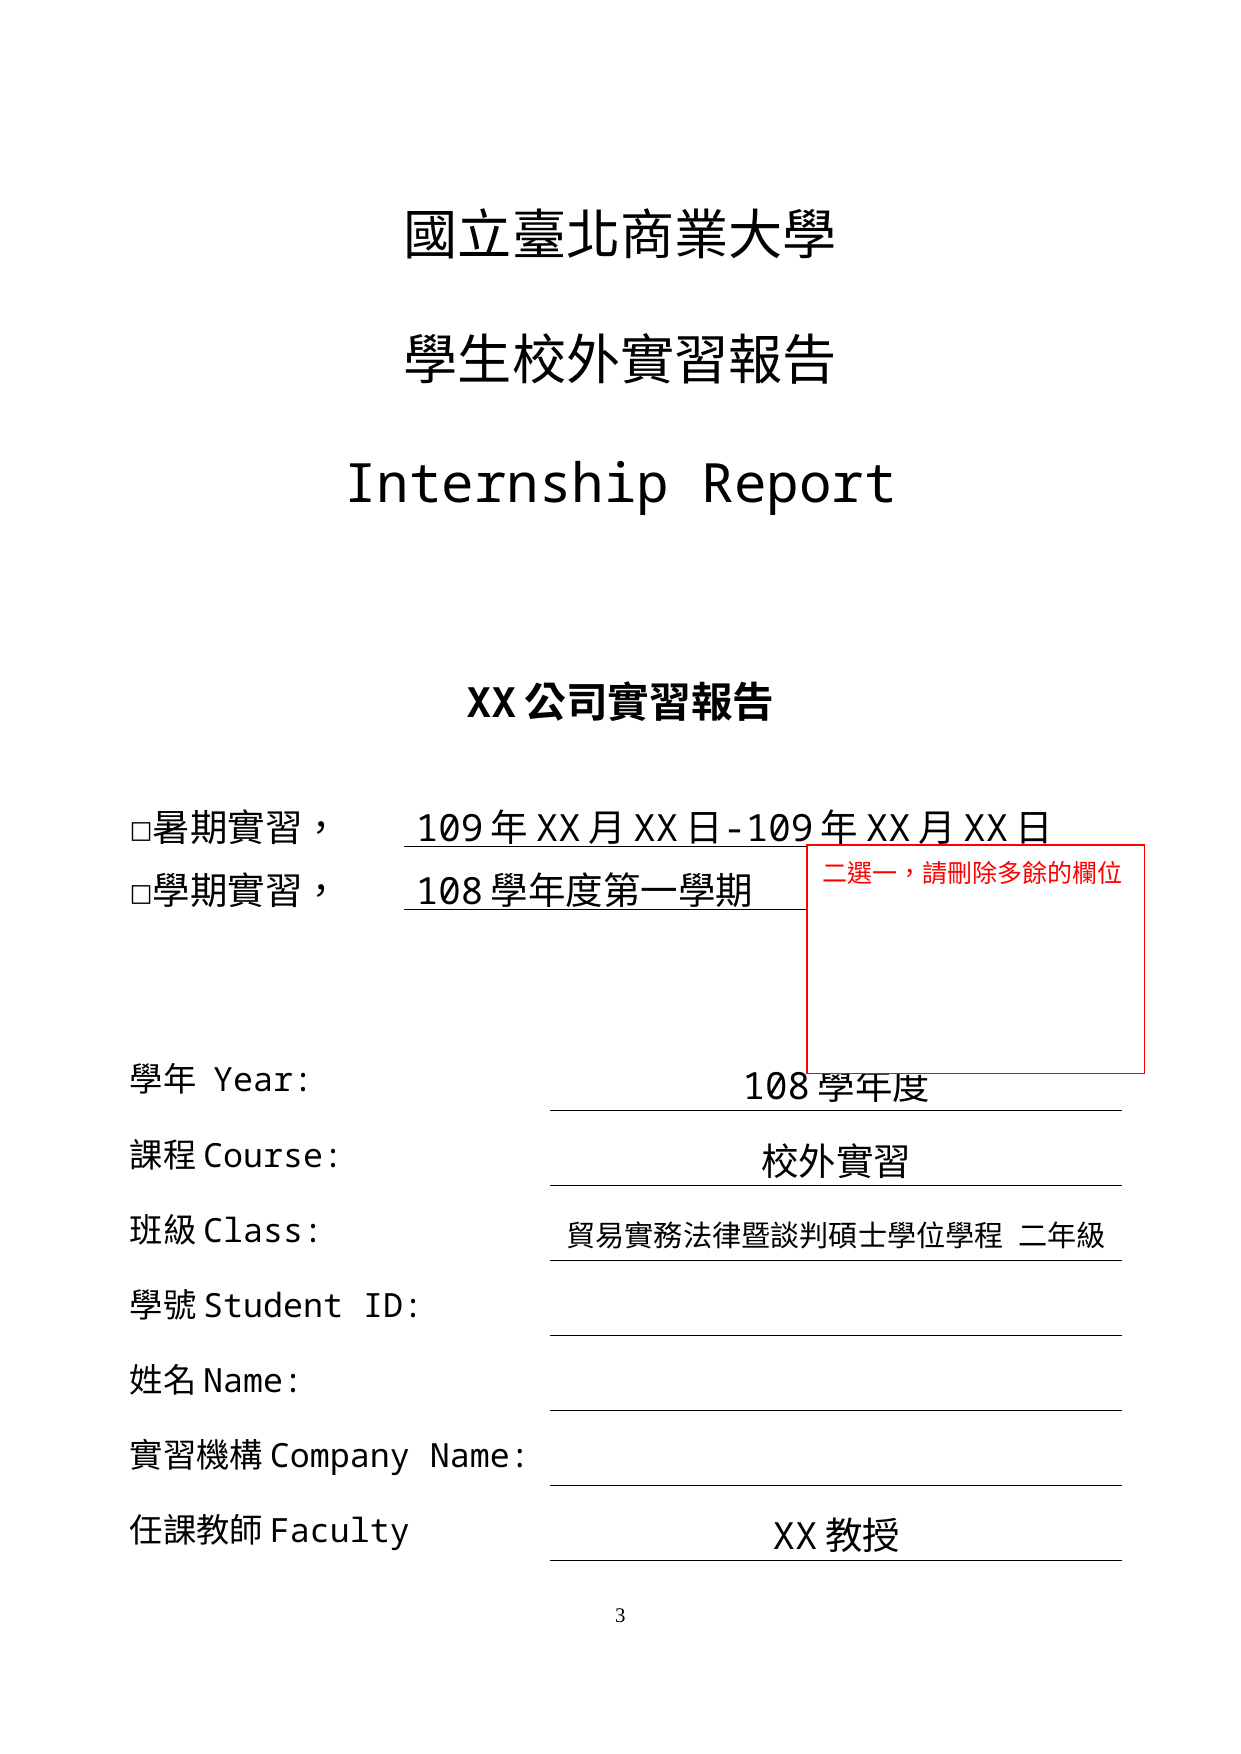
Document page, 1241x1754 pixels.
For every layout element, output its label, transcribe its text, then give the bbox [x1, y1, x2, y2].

table_header 109年XX月XX日-109年XX月XX日 [808, 846, 1144, 1073]
text 學生校外實習報告 [187, 283, 1053, 408]
table_cell 課程Course: [118, 1110, 550, 1185]
table_header ☐暑期實習， [118, 783, 404, 846]
text XX公司實習報告 [187, 658, 1053, 721]
table_cell 姓名Name: [118, 1335, 550, 1410]
text Internship Report [187, 408, 1053, 533]
table_cell 108學年度第一學期 [404, 847, 806, 909]
table_cell XX教授 [550, 1486, 1122, 1560]
table_cell ☐學期實習， [118, 846, 404, 909]
table_cell [550, 1261, 1122, 1335]
table_cell 任課教師Faculty [118, 1485, 550, 1560]
table_cell [550, 1411, 1122, 1485]
table_cell 校外實習 [550, 1111, 1122, 1185]
table_header 學年 Year: [118, 1035, 550, 1110]
table_cell [550, 1336, 1122, 1410]
table_cell 學號Student ID: [118, 1260, 550, 1335]
table_cell 貿易實務法律暨談判碩士學位學程 二年級 [550, 1186, 1122, 1260]
text 國立臺北商業大學 [187, 158, 1053, 283]
table_header 109年XX月XX日-109年XX月XX日 [404, 783, 1122, 846]
table_cell 實習機構Company Name: [118, 1410, 550, 1485]
table_cell 班級Class: [118, 1185, 550, 1260]
table_header 108學年度 [550, 1035, 1122, 1110]
